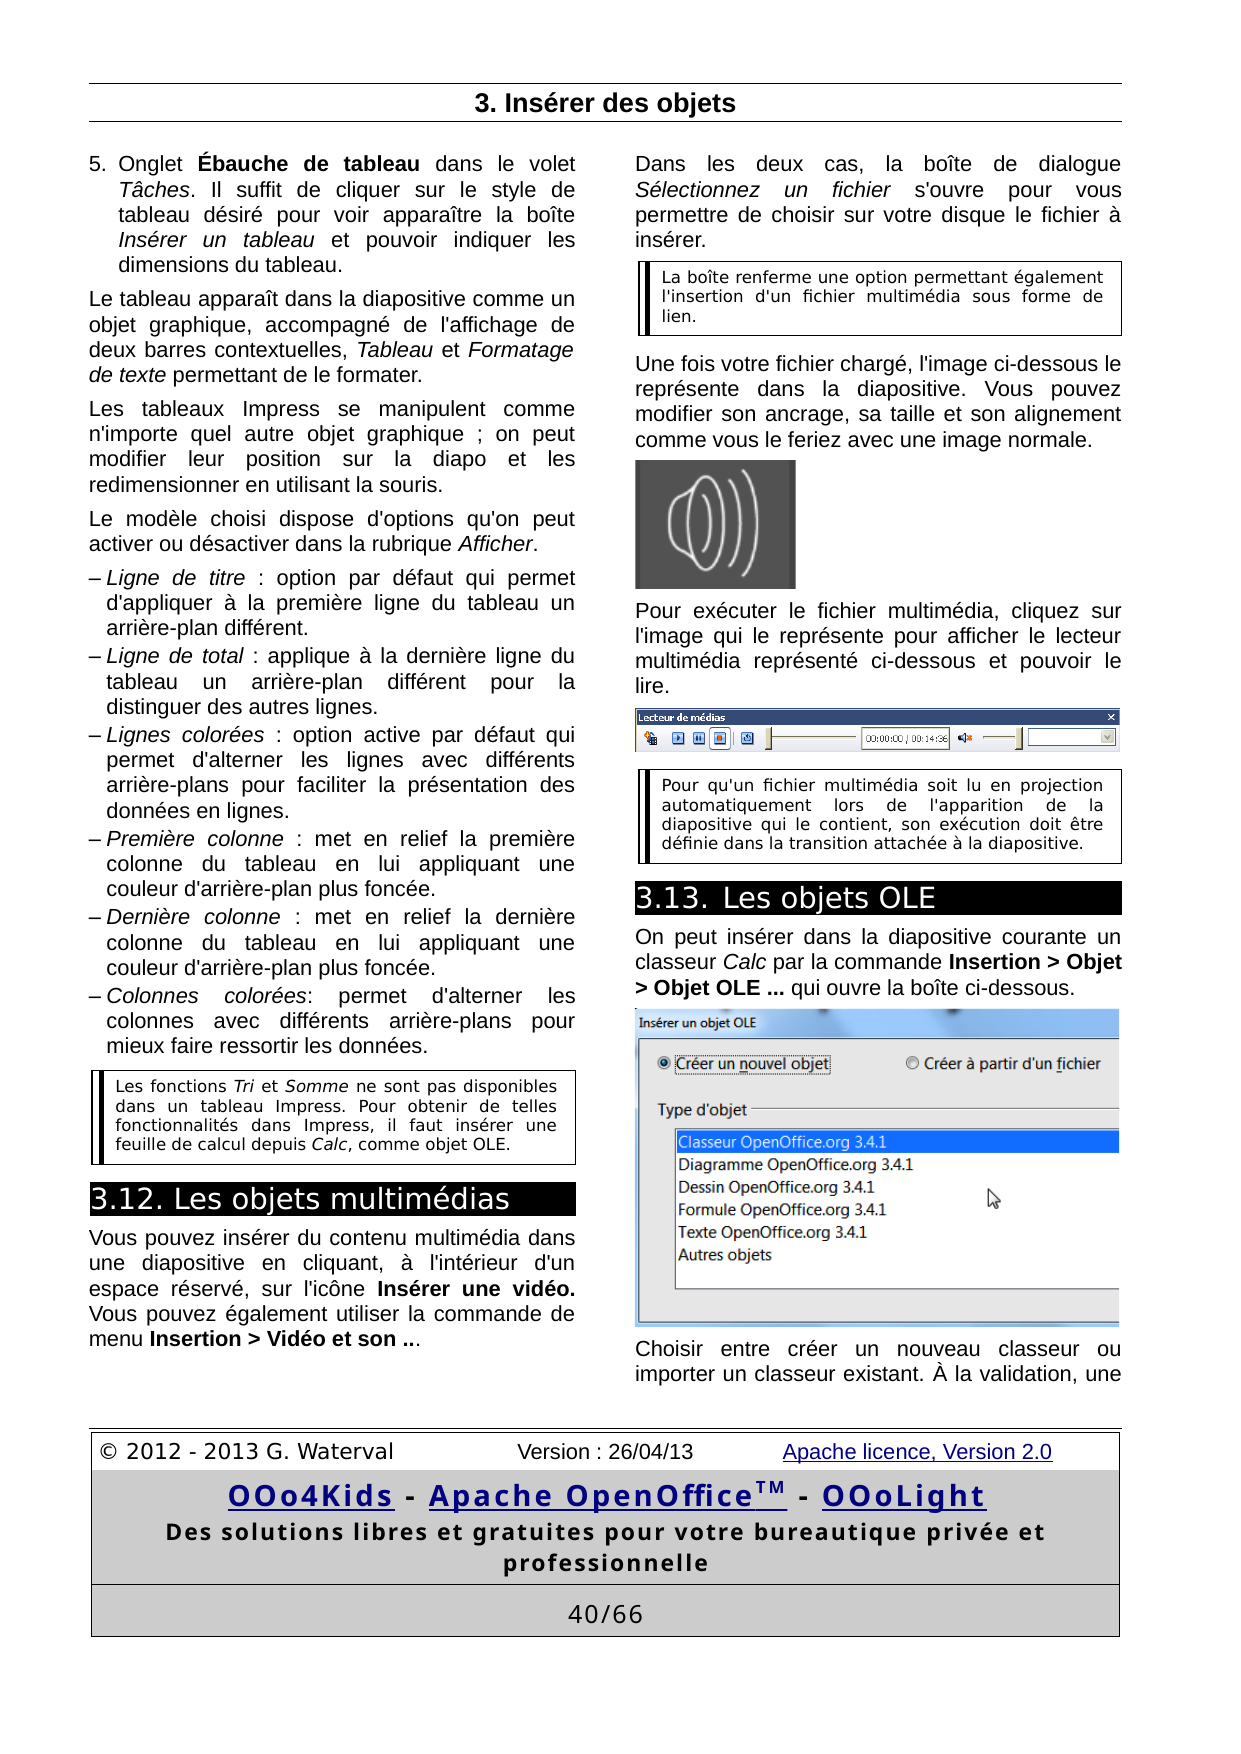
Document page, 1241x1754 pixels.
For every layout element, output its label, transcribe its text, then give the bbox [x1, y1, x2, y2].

text Pour exécuter le fichier multimédia, cliquez sur l'image qui le représente pour afficher le lecteur multimédia représenté ci-dessous et pouvoir le lire. [635, 597, 1122, 698]
text Le modèle choisi dispose d'options qu'on peut activer ou désactiver dans la rubrique Afficher. [88, 506, 576, 556]
text Choisir entre créer un nouveau classeur ou importer un classeur existant. À la validation, une [635, 1336, 1122, 1386]
list Dernière colonne : met en relief la dernière colonne du tableau en lui appliquant une couleur d'arrière-plan plus foncée. [88, 904, 576, 980]
subtitle Les objets OLE [635, 881, 1122, 915]
table_header Les fonctions Tri et Somme ne sont pas disponibles dans un tableau Impress. Pour obtenir de telles fonctionnalités dans Impress, il faut insérer une feuille de calcul depuis Calc, comme objet OLE. [104, 1071, 575, 1163]
list Onglet Ébauche de tableau dans le volet Tâches. Il suffit de cliquer sur le style de tableau désiré pour voir apparaître la boîte Insérer un tableau et pouvoir indiquer les dimensions du tableau. [88, 151, 576, 277]
list Le tableau apparaît dans la diapositive comme un objet graphique, accompagné de l'affichage de deux barres contextuelles, Tableau et Formatage de texte permettant de le formater. [88, 286, 576, 387]
list Ligne de titre : option par défaut qui permet d'appliquer à la première ligne du tableau un arrière-plan différent. [88, 565, 576, 641]
list Une fois votre fichier chargé, l'image ci-dessous le représente dans la diapositive. Vous pouvez modifier son ancrage, sa taille et son alignement comme vous le feriez avec une image normale. [635, 351, 1122, 452]
list Ligne de total : applique à la dernière ligne du tableau un arrière-plan différent pour la distinguer des autres lignes. [88, 643, 576, 719]
text Dans les deux cas, la boîte de dialogue Sélectionnez un fichier s'ouvre pour vous permettre de choisir sur votre disque le fichier à insérer. [635, 151, 1122, 252]
text Les tableaux Impress se manipulent comme n'importe quel autre objet graphique ; on peut modifier leur position sur la diapo et les redimensionner en utilisant la souris. [88, 396, 576, 497]
table_header Pour qu'un fichier multimédia soit lu en projection automatiquement lors de l'apparition de la diapositive qui le contient, son exécution doit être définie dans la transition attachée à la diapositive. [650, 770, 1121, 862]
table_header La boîte renferme une option permettant également l'insertion d'un fichier multimédia sous forme de lien. [650, 262, 1121, 335]
text On peut insérer dans la diapositive courante un classeur Calc par la commande Insertion > Objet > Objet OLE ... qui ouvre la boîte ci-dessous. [635, 924, 1122, 1000]
subtitle Les objets multimédias [90, 1182, 576, 1216]
picture [634, 460, 796, 589]
text Vous pouvez insérer du contenu multimédia dans une diapositive en cliquant, à l'intérieur d'un espace réservé, sur l'icône Insérer une vidéo. Vous pouvez également utiliser la commande de menu Insertion > Vidéo et son ... [88, 1225, 576, 1351]
list Première colonne : met en relief la première colonne du tableau en lui appliquant une couleur d'arrière-plan plus foncée. [88, 826, 576, 901]
list Colonnes colorées: permet d'alterner les colonnes avec différents arrière-plans pour mieux faire ressortir les données. [88, 983, 576, 1058]
list Lignes colorées : option active par défaut qui permet d'alterner les lignes avec différents arrière-plans pour faciliter la présentation des données en lignes. [88, 722, 576, 823]
